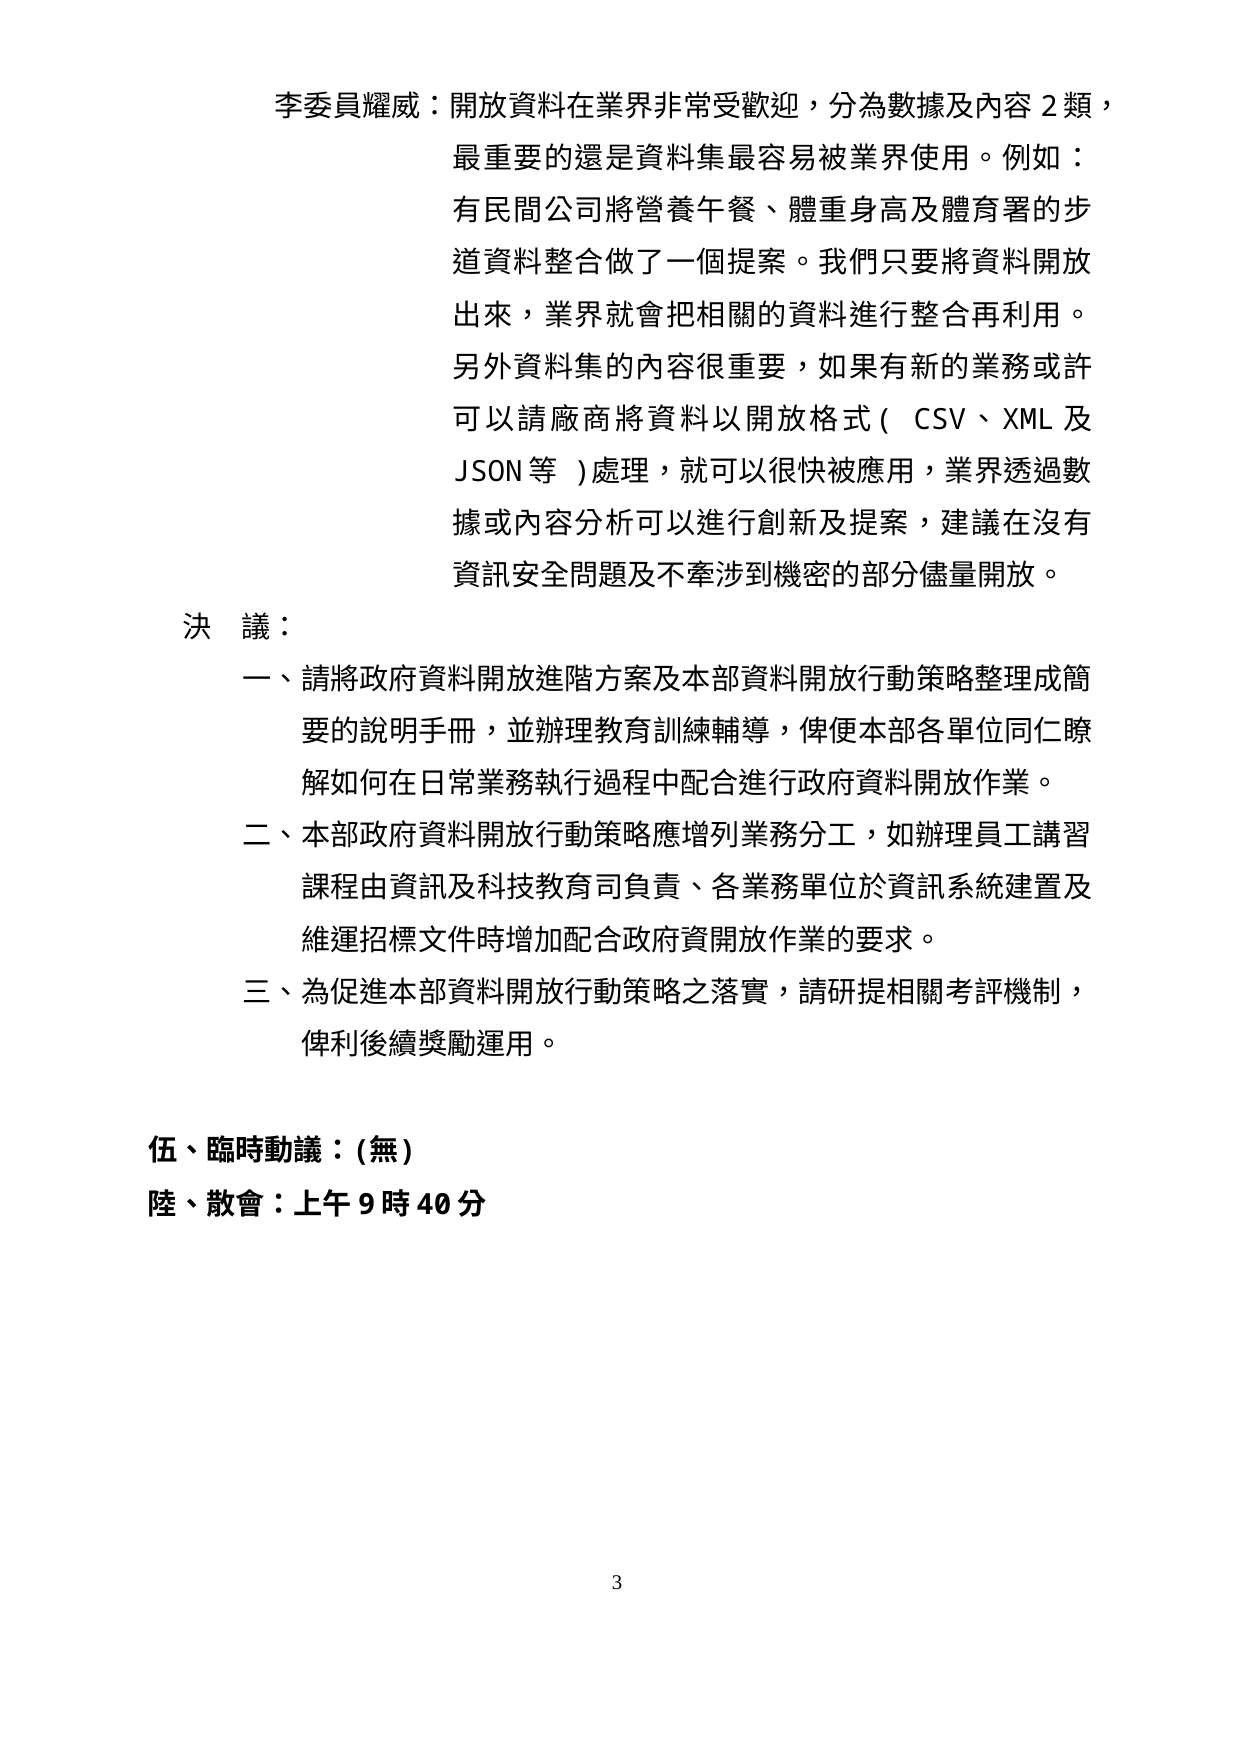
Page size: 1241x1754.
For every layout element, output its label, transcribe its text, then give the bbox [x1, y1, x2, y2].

text 一、請將政府資料開放進階方案及本部資料開放行動策略整理成簡要的說明手冊，並辦理教育訓練輔導，俾便本部各單位同仁瞭解如何在日常業務執行過程中配合進行政府資料開放作業。 [242, 648, 1093, 804]
text 陸、散會：上午9時40分 [148, 1171, 1093, 1225]
text 二、本部政府資料開放行動策略應增列業務分工，如辦理員工講習課程由資訊及科技教育司負責、各業務單位於資訊系統建置及維運招標文件時增加配合政府資開放作業的要求。 [242, 804, 1093, 960]
text 三、為促進本部資料開放行動策略之落實，請研提相關考評機制， 俾利後續獎勵運用。 [242, 960, 1093, 1064]
text 決 議： [183, 596, 1093, 648]
text 李委員耀威：開放資料在業界非常受歡迎，分為數據及內容2類，最重要的還是資料集最容易被業界使用。例如：有民間公司將營養午餐、體重身高及體育署的步道資料整合做了一個提案。我們只要將資料開放出來，業界就會把相關的資料進行整合再利用。另外資料集的內容很重要，如果有新的業務或許可以請廠商將資料以開放格式( CSV、XML及JSON等 )處理，就可以很快被應用，業界透過數據或內容分析可以進行創新及提案，建議在沒有資訊安全問題及不牽涉到機密的部分儘量開放。 [274, 75, 1093, 596]
text 伍、臨時動議：(無) [148, 1117, 1093, 1171]
